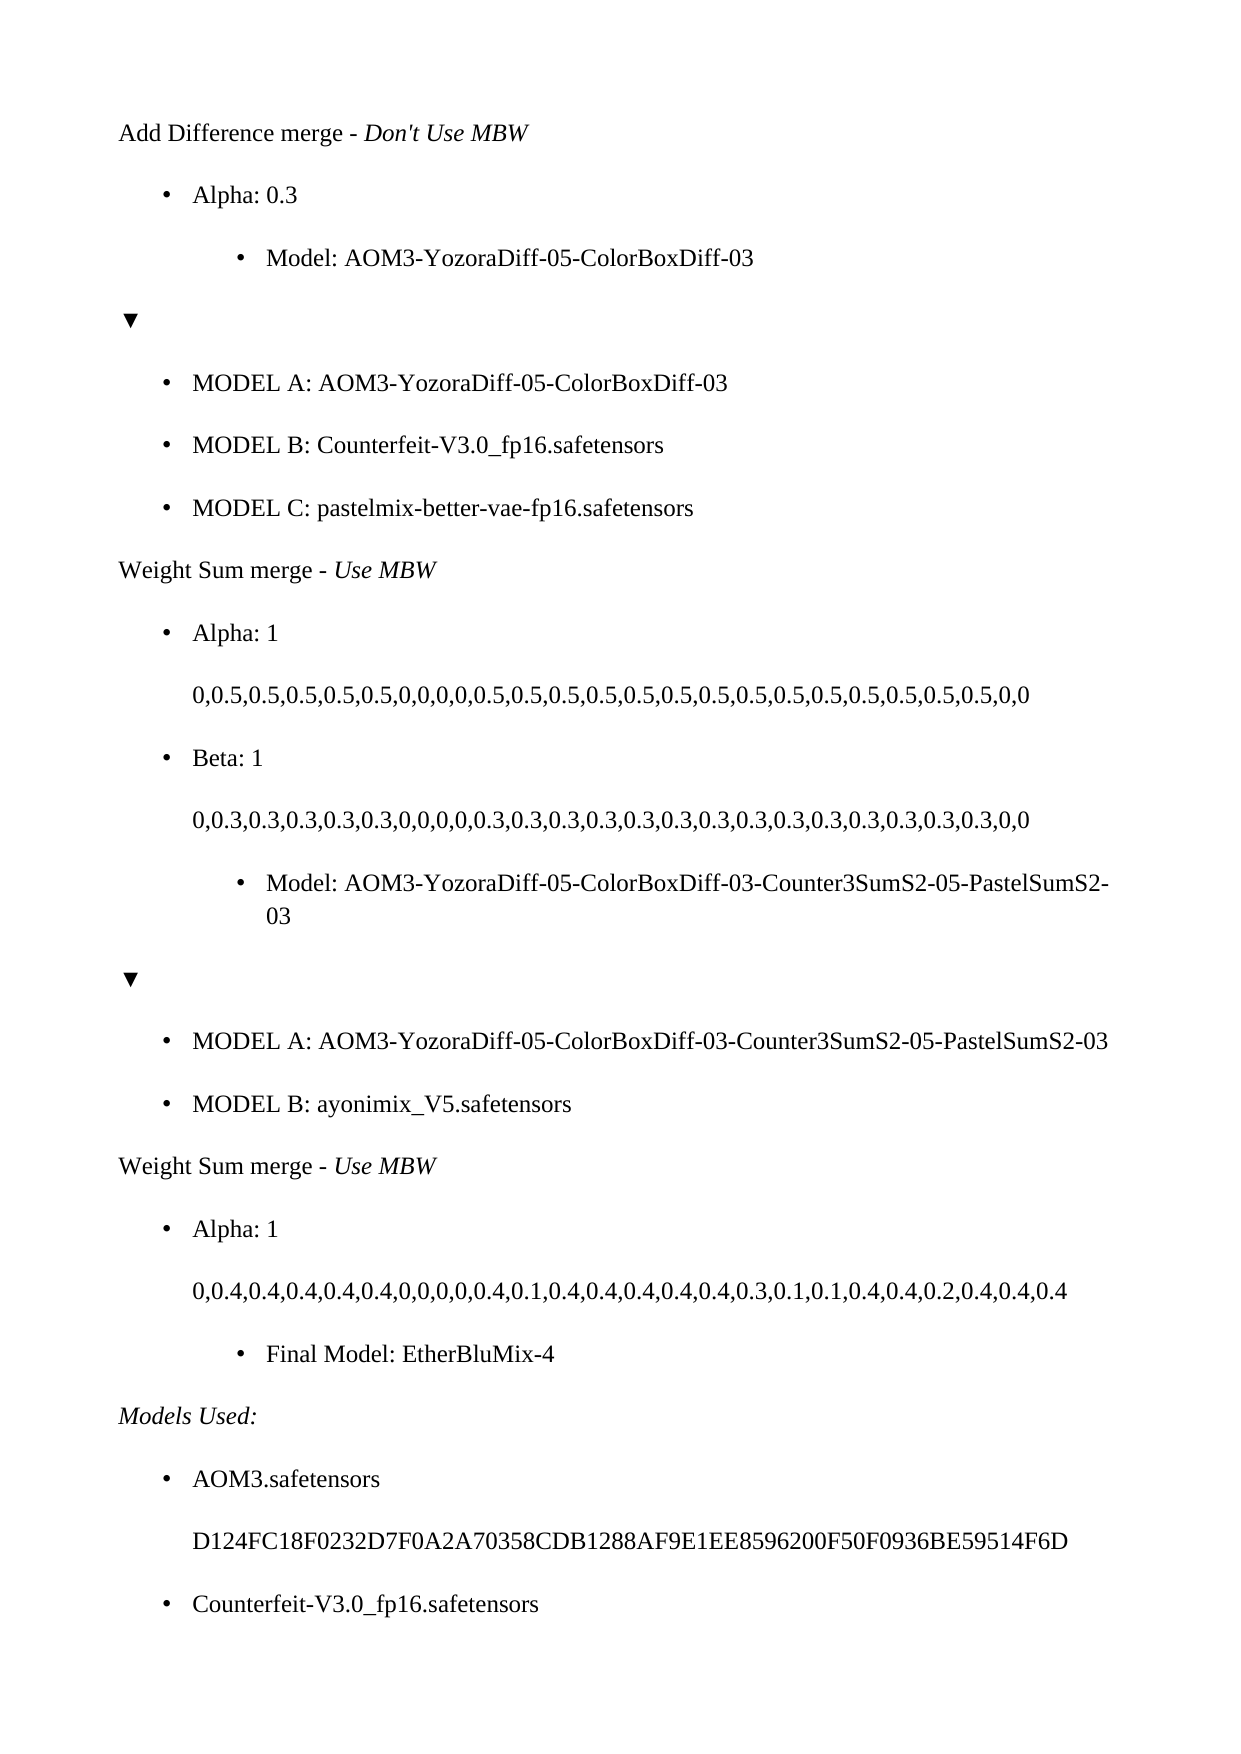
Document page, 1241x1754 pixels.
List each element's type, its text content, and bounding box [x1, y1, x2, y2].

text Add Difference merge - Don't Use MBW [118, 118, 1122, 147]
list Alpha: 1 [162, 1214, 1122, 1242]
list MODEL A: AOM3-YozoraDiff-05-ColorBoxDiff-03 [162, 368, 1122, 397]
list Model: AOM3-YozoraDiff-05-ColorBoxDiff-03-Counter3SumS2-05-PastelSumS2-03 [236, 868, 1122, 930]
list D124FC18F0232D7F0A2A70358CDB1288AF9E1EE8596200F50F0936BE59514F6D [162, 1526, 1122, 1555]
text ▼ [118, 306, 1122, 334]
list MODEL A: AOM3-YozoraDiff-05-ColorBoxDiff-03-Counter3SumS2-05-PastelSumS2-03 [162, 1026, 1122, 1055]
text Models Used: [118, 1401, 1122, 1430]
list MODEL C: pastelmix-better-vae-fp16.safetensors [162, 493, 1122, 522]
list Final Model: EtherBluMix-4 [236, 1339, 1122, 1367]
list Beta: 1 [162, 743, 1122, 772]
list 0,0.5,0.5,0.5,0.5,0.5,0,0,0,0,0.5,0.5,0.5,0.5,0.5,0.5,0.5,0.5,0.5,0.5,0.5,0.5,0.5,0.5,0,0 [162, 681, 1122, 709]
text Weight Sum merge - Use MBW [118, 1151, 1122, 1180]
text Weight Sum merge - Use MBW [118, 556, 1122, 584]
list Alpha: 1 [162, 618, 1122, 647]
list 0,0.4,0.4,0.4,0.4,0.4,0,0,0,0,0.4,0.1,0.4,0.4,0.4,0.4,0.4,0.3,0.1,0.1,0.4,0.4,0.2,0.4,0.4,0.4 [162, 1276, 1122, 1305]
list 0,0.3,0.3,0.3,0.3,0.3,0,0,0,0,0.3,0.3,0.3,0.3,0.3,0.3,0.3,0.3,0.3,0.3,0.3,0.3,0.3,0.3,0,0 [162, 806, 1122, 834]
list Counterfeit-V3.0_fp16.safetensors [162, 1589, 1122, 1617]
list AOM3.safetensors [162, 1464, 1122, 1492]
list MODEL B: ayonimix_V5.safetensors [162, 1089, 1122, 1117]
list Alpha: 0.3 [162, 181, 1122, 209]
text ▼ [118, 964, 1122, 992]
list Model: AOM3-YozoraDiff-05-ColorBoxDiff-03 [236, 243, 1122, 272]
list MODEL B: Counterfeit-V3.0_fp16.safetensors [162, 431, 1122, 459]
